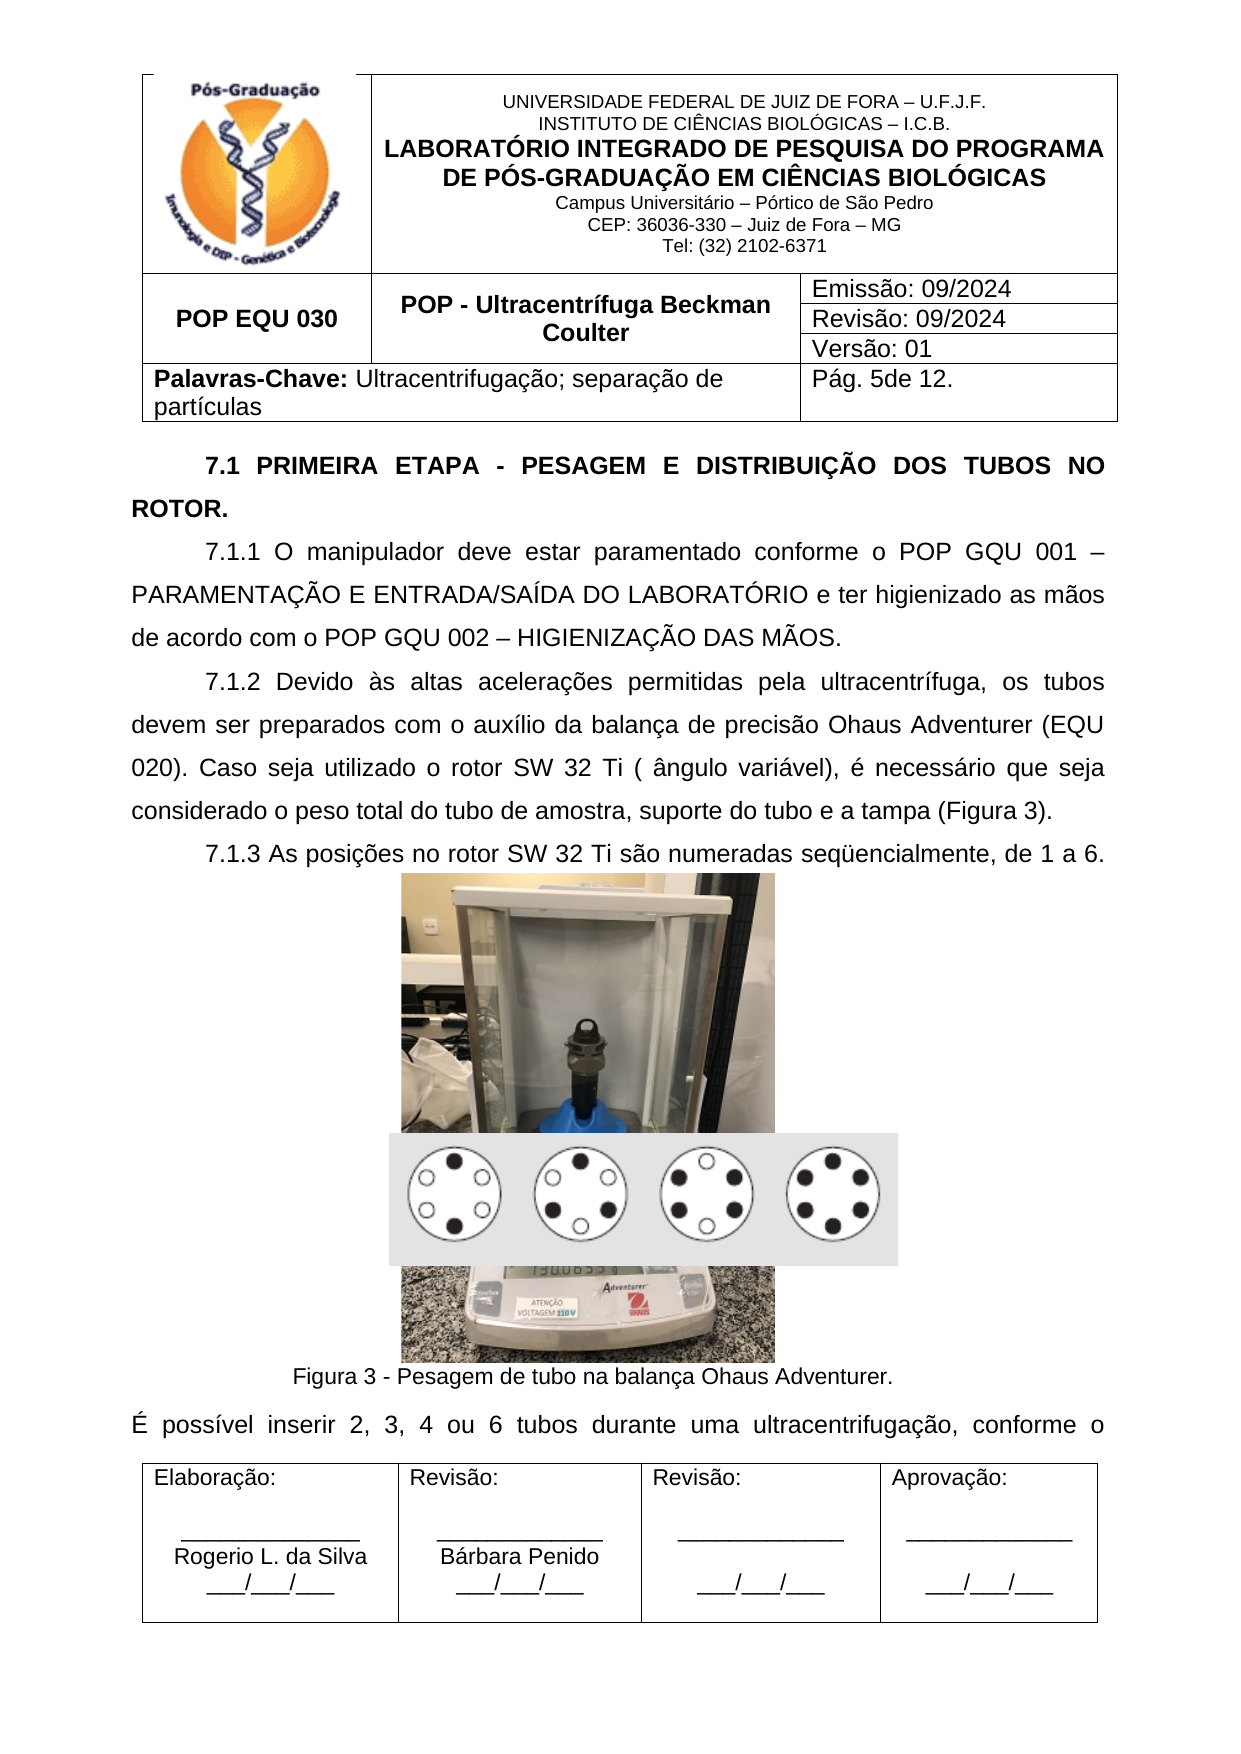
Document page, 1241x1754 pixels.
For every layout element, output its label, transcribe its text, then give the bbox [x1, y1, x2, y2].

text Figura 3 - Pesagem de tubo na balança Ohaus Adventurer. [292, 1363, 922, 1390]
text 7.1.3 As posições no rotor SW 32 Ti são numeradas seqüencialmente, de 1 a 6. É possível inserir 2, 3, 4 ou 6 tubos durante uma ultracentrifugação, conforme o [131, 839, 1106, 1439]
text 7.1.1 O manipulador deve estar paramentado conforme o POP GQU 001 – PARAMENTAÇÃO E ENTRADA/SAÍDA DO LABORATÓRIO e ter higienizado as mãos de acordo com o POP GQU 002 – HIGIENIZAÇÃO DAS MÃOS. [131, 537, 1106, 652]
text 7.1.2 Devido às altas acelerações permitidas pela ultracentrífuga, os tubos devem ser preparados com o auxílio da balança de precisão Ohaus Adventurer (EQU 020). Caso seja utilizado o rotor SW 32 Ti ( ângulo variável), é necessário que seja considerado o peso total do tubo de amostra, suporte do tubo e a tampa (Figura 3). [131, 667, 1106, 825]
text [292, 1390, 922, 1411]
text 7.1 PRIMEIRA ETAPA - PESAGEM E DISTRIBUIÇÃO DOS TUBOS NO ROTOR. [131, 451, 1106, 523]
